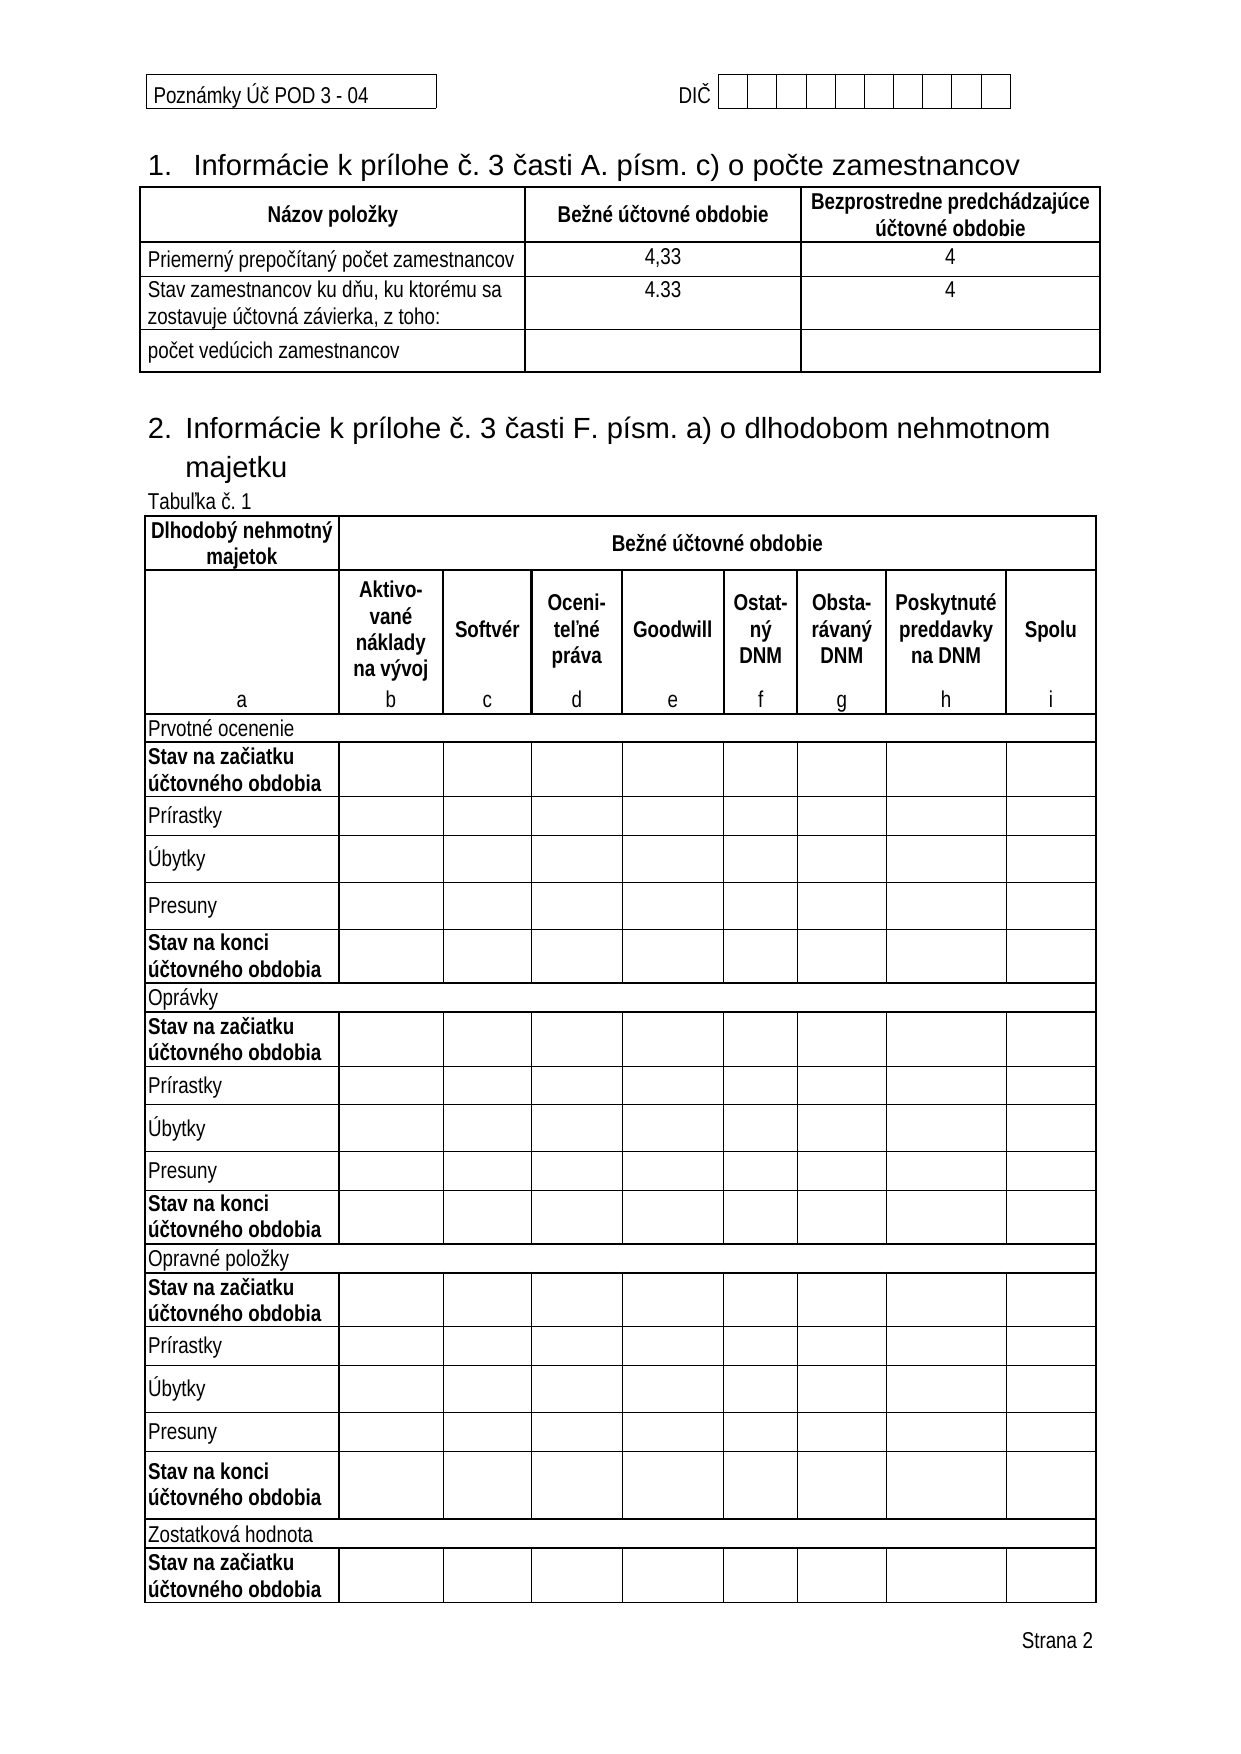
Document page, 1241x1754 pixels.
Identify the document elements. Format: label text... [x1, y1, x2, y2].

table_cell [1007, 1152, 1095, 1190]
table_cell [798, 797, 886, 834]
table_cell Spolu [1007, 571, 1095, 686]
table_cell [532, 1274, 622, 1326]
table_header Bezprostredne predchádzajúce účtovné obdobie [802, 188, 1099, 241]
table_cell [340, 1191, 443, 1243]
table_cell 4,33 [526, 243, 800, 276]
table_cell [444, 1549, 531, 1602]
table_cell d [533, 686, 621, 713]
table_cell [1007, 1549, 1095, 1602]
table_cell [532, 1366, 622, 1412]
table_cell [444, 1366, 531, 1412]
table_cell [526, 330, 800, 371]
table_header Bežné účtovné obdobie [340, 517, 1095, 569]
table_header Názov položky [141, 188, 524, 241]
table_cell Opravné položky [146, 1245, 1095, 1272]
table_cell [340, 1105, 443, 1151]
table_cell Úbytky [146, 1366, 338, 1412]
table_cell [532, 1067, 622, 1104]
table_cell Stav na začiatku účtovného obdobia [146, 743, 338, 796]
table_cell [340, 1067, 443, 1104]
table_cell [887, 930, 1006, 982]
table_cell [340, 1413, 443, 1451]
text Tabuľka č. 1 [148, 488, 1093, 514]
table_cell [623, 1413, 723, 1451]
table_cell Zostatková hodnota [146, 1520, 1095, 1547]
table_cell [724, 1327, 797, 1365]
table_cell [532, 1549, 622, 1602]
table_cell [724, 1549, 797, 1602]
title Informácie k prílohe č. 3 časti A. písm. c) o počte zamestnancov [148, 148, 1093, 181]
table_cell Ostat-ný DNM [725, 571, 796, 686]
table_cell [340, 1366, 443, 1412]
table_cell Aktivo-vané náklady na vývoj [340, 571, 442, 686]
table_cell [532, 930, 622, 982]
table_cell [623, 1549, 723, 1602]
table_cell Oceni-teľné práva [533, 571, 621, 686]
table_cell [887, 883, 1006, 929]
table_cell [623, 1327, 723, 1365]
table_cell Presuny [146, 1152, 338, 1190]
table_cell [340, 836, 443, 882]
table_cell [532, 836, 622, 882]
table_cell [887, 1366, 1006, 1412]
table_cell Oprávky [146, 984, 1095, 1011]
table_cell [532, 743, 622, 796]
table_cell [340, 1152, 443, 1190]
table_cell [887, 1452, 1006, 1518]
table_cell [724, 743, 797, 796]
table_cell [532, 1452, 622, 1518]
table_cell [798, 1152, 886, 1190]
table_cell [724, 1152, 797, 1190]
table_cell f [725, 686, 796, 713]
table_cell [724, 797, 797, 834]
table_cell Stav na konci účtovného obdobia [146, 1191, 338, 1243]
table_cell [444, 797, 531, 834]
table_cell [1007, 1327, 1095, 1365]
table_cell [724, 1105, 797, 1151]
table_cell [798, 1013, 886, 1066]
table_cell [532, 1327, 622, 1365]
table_cell [798, 883, 886, 929]
table_cell [887, 797, 1006, 834]
table_cell [887, 1549, 1006, 1602]
table_cell [623, 743, 723, 796]
table_cell [887, 1274, 1006, 1326]
table_cell Úbytky [146, 836, 338, 882]
table_cell [623, 1152, 723, 1190]
table_cell [444, 1452, 531, 1518]
table_cell [532, 1152, 622, 1190]
table_cell [724, 1013, 797, 1066]
table_cell počet vedúcich zamestnancov [141, 330, 524, 371]
table_cell Stav na konci účtovného obdobia [146, 930, 338, 982]
table_cell [444, 1191, 531, 1243]
table_cell [887, 1327, 1006, 1365]
table_cell [724, 1413, 797, 1451]
table_cell [887, 743, 1006, 796]
table_cell [1007, 1274, 1095, 1326]
table_header Bežné účtovné obdobie [526, 188, 800, 241]
table_cell [887, 1413, 1006, 1451]
table_cell [1007, 1105, 1095, 1151]
table_cell [798, 1191, 886, 1243]
table_cell h [887, 686, 1005, 713]
table_cell [532, 1013, 622, 1066]
table_cell [724, 1274, 797, 1326]
table_cell Stav zamestnancov ku dňu, ku ktorému sa zostavuje účtovná závierka, z toho: [141, 277, 524, 329]
table_cell [623, 797, 723, 834]
table_cell [623, 836, 723, 882]
table_cell b [340, 686, 442, 713]
table_cell [1007, 883, 1095, 929]
table_cell Softvér [444, 571, 530, 686]
table_cell Priemerný prepočítaný počet zamestnancov [141, 243, 524, 276]
table_cell Prvotné ocenenie [146, 715, 1095, 741]
table_cell [340, 797, 443, 834]
table_cell Stav na začiatku účtovného obdobia [146, 1274, 338, 1326]
table_cell [724, 1191, 797, 1243]
table_cell Stav na konci účtovného obdobia [146, 1452, 338, 1518]
table_cell [532, 1105, 622, 1151]
table_cell [1007, 1366, 1095, 1412]
table_cell i [1007, 686, 1095, 713]
table_cell [724, 883, 797, 929]
table_cell [1007, 836, 1095, 882]
table_cell [1007, 797, 1095, 834]
table_cell Presuny [146, 1413, 338, 1451]
table_cell [340, 1274, 443, 1326]
table_cell [532, 797, 622, 834]
table_cell [798, 1327, 886, 1365]
table_cell 4 [802, 243, 1099, 276]
table_cell [1007, 1191, 1095, 1243]
table_cell Stav na začiatku účtovného obdobia [146, 1549, 338, 1602]
table_cell [146, 571, 338, 686]
table_cell [798, 1549, 886, 1602]
table_cell [802, 330, 1099, 371]
table_cell [887, 836, 1006, 882]
table_cell Goodwill [623, 571, 723, 686]
table_cell [444, 1067, 531, 1104]
table_cell e [623, 686, 723, 713]
table_cell [444, 1327, 531, 1365]
table_cell [340, 1013, 443, 1066]
table_cell g [798, 686, 885, 713]
table_cell [444, 1105, 531, 1151]
table_cell [340, 883, 443, 929]
table_cell [798, 743, 886, 796]
table_cell [444, 836, 531, 882]
table_cell [1007, 1013, 1095, 1066]
table_cell [724, 1452, 797, 1518]
table_cell [444, 1013, 531, 1066]
table_cell [887, 1152, 1006, 1190]
table_cell [444, 930, 531, 982]
table_cell [887, 1105, 1006, 1151]
table_cell [340, 1327, 443, 1365]
table_cell [623, 1452, 723, 1518]
table_cell Stav na začiatku účtovného obdobia [146, 1013, 338, 1066]
table_cell [798, 1413, 886, 1451]
table_cell [623, 930, 723, 982]
table_cell [1007, 1413, 1095, 1451]
table_cell 4 [802, 277, 1099, 329]
table_cell [623, 883, 723, 929]
title Informácie k prílohe č. 3 časti F. písm. a) o dlhodobom nehmotnom majetku [148, 411, 1093, 483]
table_cell [798, 1067, 886, 1104]
table_cell [798, 1105, 886, 1151]
table_cell [798, 1366, 886, 1412]
table_cell [623, 1191, 723, 1243]
table_cell 4.33 [526, 277, 800, 329]
table_cell [444, 743, 531, 796]
table_cell [340, 1549, 443, 1602]
table_cell [1007, 1067, 1095, 1104]
table_cell Poskytnuté preddavky na DNM [887, 571, 1005, 686]
table_cell [623, 1105, 723, 1151]
table_cell [444, 1413, 531, 1451]
table_cell [340, 930, 443, 982]
table_cell [798, 930, 886, 982]
table_cell [887, 1191, 1006, 1243]
table_cell Prírastky [146, 797, 338, 834]
table_cell Obsta- rávaný DNM [798, 571, 885, 686]
table_cell [724, 1366, 797, 1412]
table_cell [1007, 930, 1095, 982]
table_cell Presuny [146, 883, 338, 929]
table_cell [798, 1452, 886, 1518]
table_cell [1007, 1452, 1095, 1518]
table_cell a [146, 686, 338, 713]
table_cell [724, 930, 797, 982]
table_cell [724, 1067, 797, 1104]
table_cell [444, 883, 531, 929]
table_cell [887, 1067, 1006, 1104]
table_cell [623, 1366, 723, 1412]
table_cell [623, 1067, 723, 1104]
table_cell [444, 1152, 531, 1190]
table_cell [532, 883, 622, 929]
table_cell [623, 1274, 723, 1326]
table_cell Prírastky [146, 1327, 338, 1365]
table_cell [340, 1452, 443, 1518]
table_cell [532, 1191, 622, 1243]
table_cell Prírastky [146, 1067, 338, 1104]
table_cell [623, 1013, 723, 1066]
table_cell [444, 1274, 531, 1326]
table_cell [798, 1274, 886, 1326]
table_cell [724, 836, 797, 882]
table_cell Úbytky [146, 1105, 338, 1151]
table_cell [887, 1013, 1006, 1066]
table_cell [1007, 743, 1095, 796]
table_header Dlhodobý nehmotný majetok [146, 517, 338, 569]
table_cell [532, 1413, 622, 1451]
table_cell [340, 743, 443, 796]
table_cell c [444, 686, 530, 713]
table_cell [798, 836, 886, 882]
